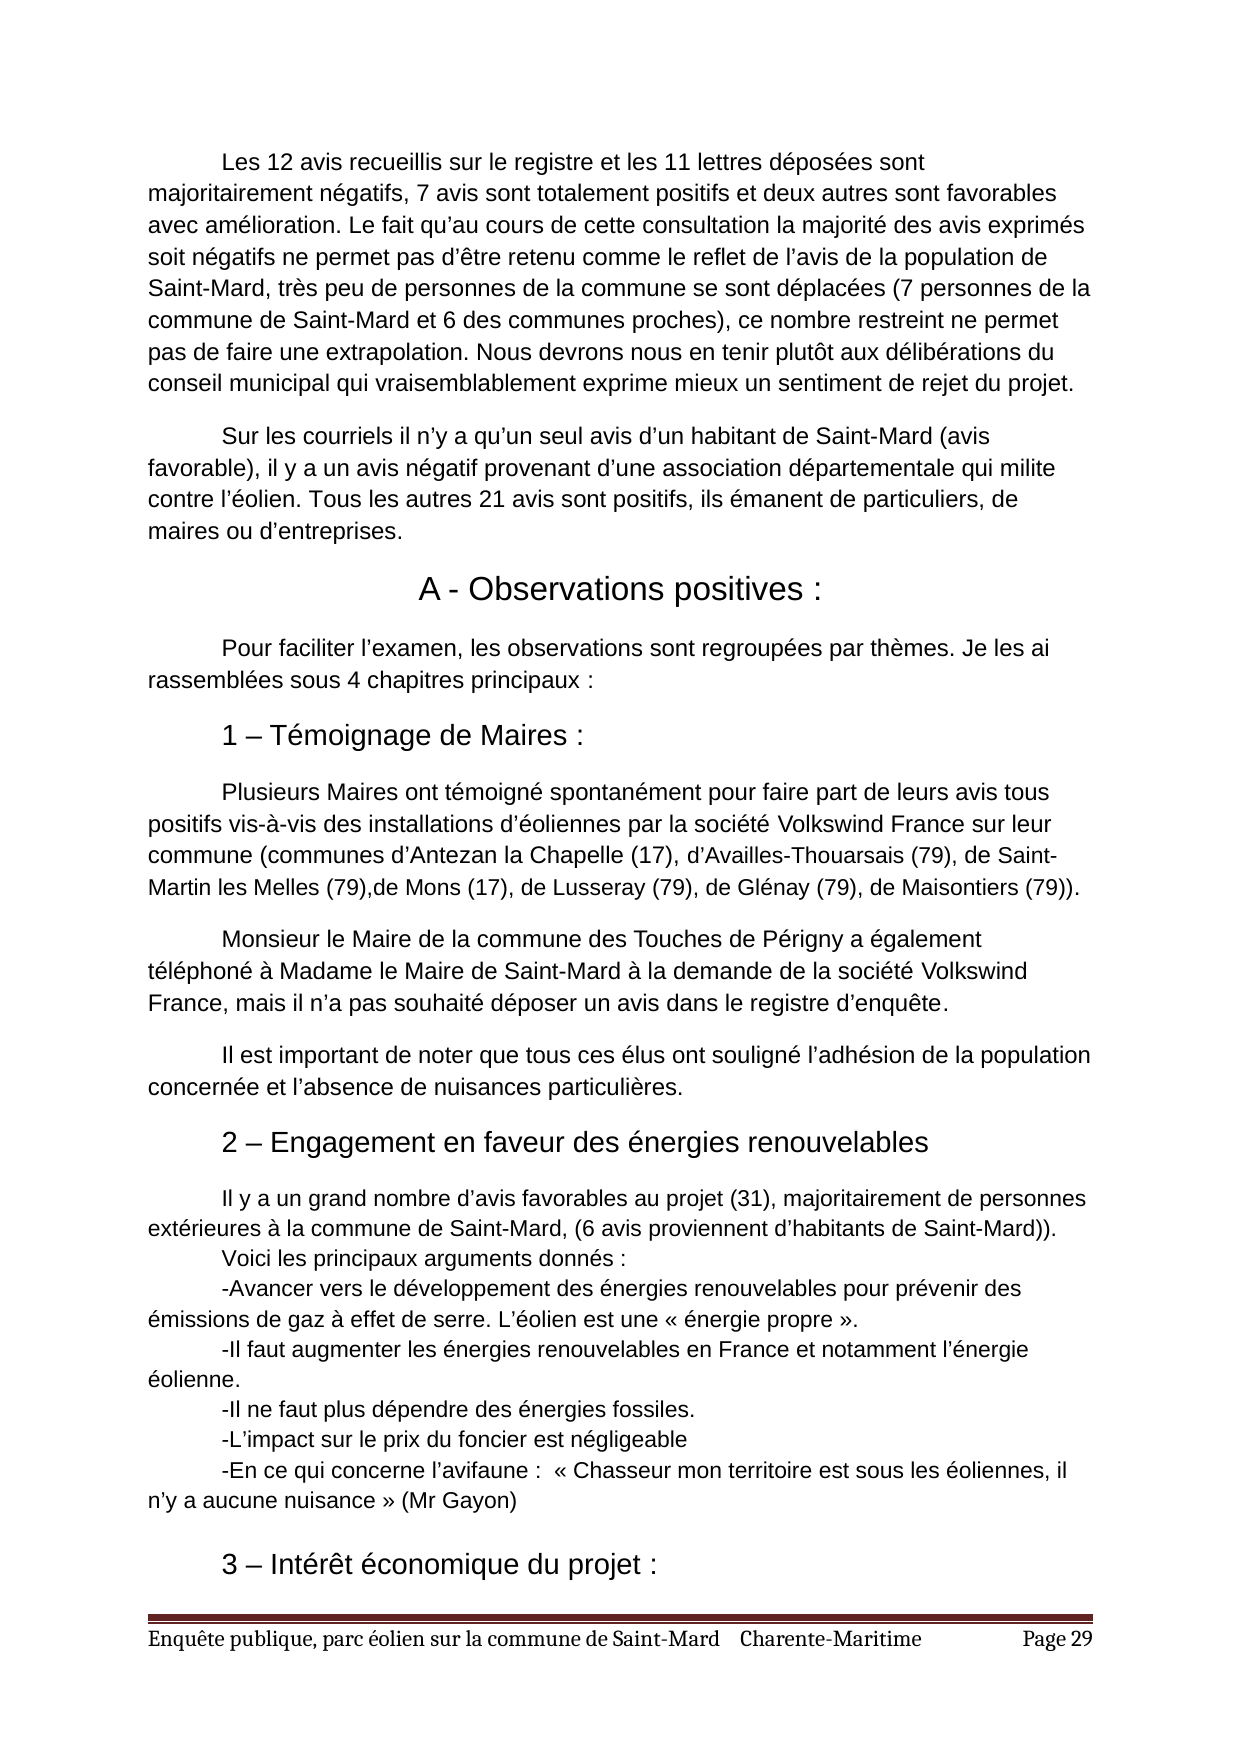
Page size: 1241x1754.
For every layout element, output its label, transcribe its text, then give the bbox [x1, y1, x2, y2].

text Monsieur le Maire de la commune des Touches de Périgny a également téléphoné à Madame le Maire de Saint-Mard à la demande de la société Volkswind France, mais il n’a pas souhaité déposer un avis dans le registre d’enquête. [148, 925, 1093, 1016]
text -Il ne faut plus dépendre des énergies fossiles. [148, 1396, 1093, 1422]
list Les 12 avis recueillis sur le registre et les 11 lettres déposées sont majoritairement négatifs, 7 avis sont totalement positifs et deux autres sont favorables avec amélioration. Le fait qu’au cours de cette consultation la majorité des avis exprimés soit négatifs ne permet pas d’être retenu comme le reflet de l’avis de la population de Saint-Mard, très peu de personnes de la commune se sont déplacées (7 personnes de la commune de Saint-Mard et 6 des communes proches), ce nombre restreint ne permet pas de faire une extrapolation. Nous devrons nous en tenir plutôt aux délibérations du conseil municipal qui vraisemblablement exprime mieux un sentiment de rejet du projet. [148, 148, 1093, 397]
text Plusieurs Maires ont témoigné spontanément pour faire part de leurs avis tous positifs vis-à-vis des installations d’éoliennes par la société Volkswind France sur leur commune (communes d’Antezan la Chapelle (17), d’Availles-Thouarsais (79), de Saint-Martin les Melles (79),de Mons (17), de Lusseray (79), de Glénay (79), de Maisontiers (79)). [148, 778, 1093, 900]
text Pour faciliter l’examen, les observations sont regroupées par thèmes. Je les ai rassemblées sous 4 chapitres principaux : [148, 634, 1093, 693]
text -L’impact sur le prix du foncier est négligeable [148, 1426, 1093, 1453]
text -En ce qui concerne l’avifaune : « Chasseur mon territoire est sous les éoliennes, il n’y a aucune nuisance » (Mr Gayon) [148, 1457, 1093, 1513]
text Il y a un grand nombre d’avis favorables au projet (31), majoritairement de personnes extérieures à la commune de Saint-Mard, (6 avis proviennent d’habitants de Saint-Mard)). [148, 1185, 1093, 1241]
list Sur les courriels il n’y a qu’un seul avis d’un habitant de Saint-Mard (avis favorable), il y a un avis négatif provenant d’une association départementale qui milite contre l’éolien. Tous les autres 21 avis sont positifs, ils émanent de particuliers, de maires ou d’entreprises. [148, 422, 1093, 544]
list Il est important de noter que tous ces élus ont souligné l’adhésion de la population concernée et l’absence de nuisances particulières. [148, 1041, 1093, 1100]
text -Il faut augmenter les énergies renouvelables en France et notamment l’énergie éolienne. [148, 1336, 1093, 1392]
text A - Observations positives : [148, 569, 1093, 608]
text 2 – Engagement en faveur des énergies renouvelables [148, 1125, 1093, 1159]
text Voici les principaux arguments donnés : [148, 1245, 1093, 1271]
text 3 – Intérêt économique du projet : [148, 1547, 1093, 1581]
text -Avancer vers le développement des énergies renouvelables pour prévenir des émissions de gaz à effet de serre. L’éolien est une « énergie propre ». [148, 1275, 1093, 1332]
text 1 – Témoignage de Maires : [148, 718, 1093, 752]
